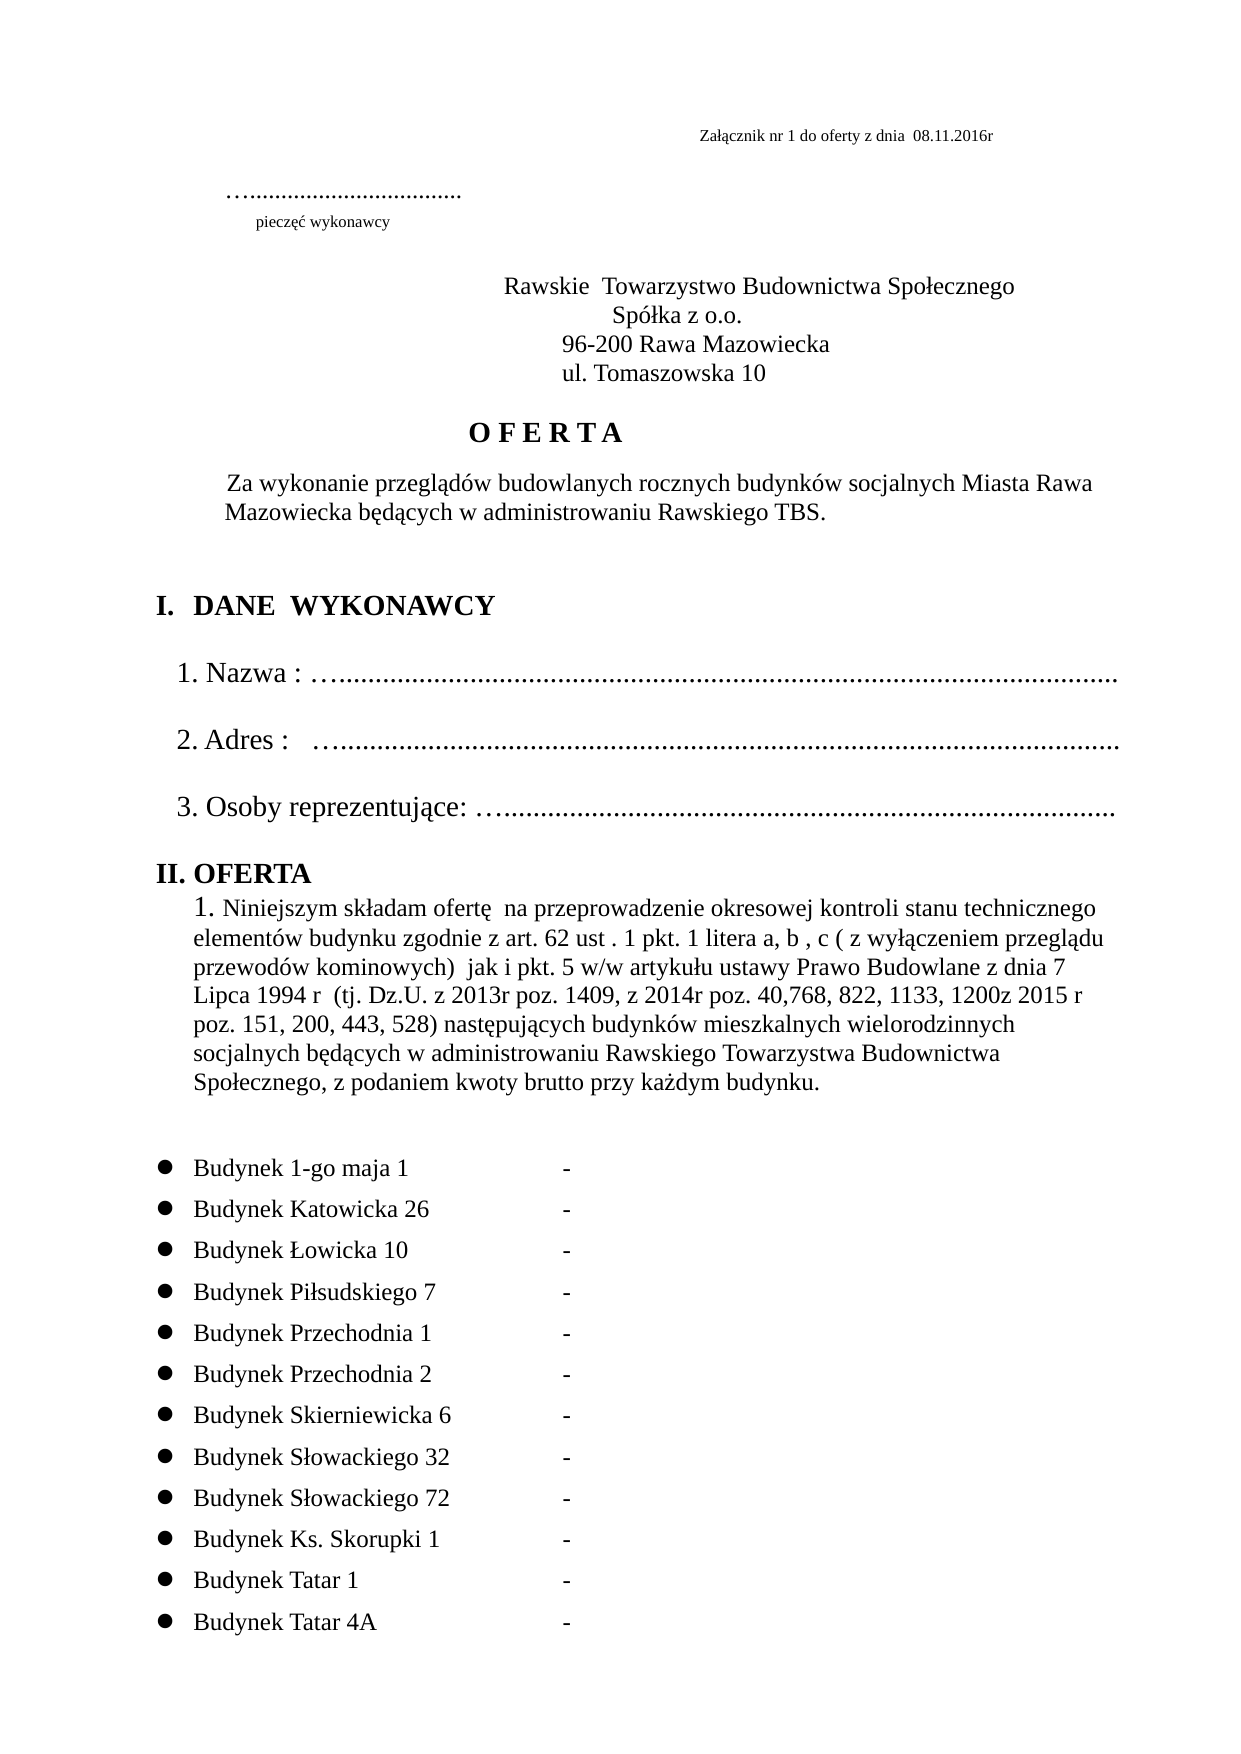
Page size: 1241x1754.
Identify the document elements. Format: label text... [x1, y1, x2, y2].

list DANE WYKONAWCY [156, 588, 1122, 621]
list Budynek Łowicka 10 - [156, 1236, 1122, 1264]
list Budynek Ks. Skorupki 1 - [156, 1524, 1122, 1553]
text 1. Nazwa : …........................................................................................................... [118, 655, 1122, 688]
text 3. Osoby reprezentujące: ….................................................................................... [118, 789, 1122, 822]
text Mazowiecka będących w administrowaniu Rawskiego TBS. [118, 497, 1122, 525]
list Budynek Tatar 4A - [156, 1607, 1122, 1636]
list 1. Niniejszym składam ofertę na przeprowadzenie okresowej kontroli stanu technicznego elementów budynku zgodnie z art. 62 ust . 1 pkt. 1 litera a, b , c ( z wyłączeniem przeglądu przewodów kominowych) jak i pkt. 5 w/w artykułu ustawy Prawo Budowlane z dnia 7 Lipca 1994 r (tj. Dz.U. z 2013r poz. 1409, z 2014r poz. 40,768, 822, 1133, 1200z 2015 r poz. 151, 200, 443, 528) następujących budynków mieszkalnych wielorodzinnych socjalnych będących w administrowaniu Rawskiego Towarzystwa Budownictwa Społecznego, z podaniem kwoty brutto przy każdym budynku. [156, 889, 1122, 1096]
list Budynek Piłsudskiego 7 - [156, 1277, 1122, 1306]
text pieczęć wykonawcy [118, 204, 1122, 233]
text ul. Tomaszowska 10 [118, 358, 1122, 386]
list OFERTA [156, 856, 1122, 889]
list Budynek Katowicka 26 - [156, 1194, 1122, 1223]
list Budynek Skierniewicka 6 - [156, 1401, 1122, 1429]
text Spółka z o.o. [118, 300, 1122, 329]
text Rawskie Towarzystwo Budownictwa Społecznego [118, 271, 1122, 300]
text 2. Adres : …........................................................................................................... [118, 722, 1122, 755]
text Załącznik nr 1 do oferty z dnia 08.11.2016r [118, 118, 1122, 147]
text O F E R T A [118, 415, 1122, 449]
list Budynek 1-go maja 1 - [156, 1153, 1122, 1182]
list Budynek Przechodnia 2 - [156, 1359, 1122, 1388]
text ….................................. [118, 176, 1122, 204]
text Za wykonanie przeglądów budowlanych rocznych budynków socjalnych Miasta Rawa [118, 468, 1122, 497]
text 96-200 Rawa Mazowiecka [118, 329, 1122, 358]
list Budynek Słowackiego 32 - [156, 1442, 1122, 1471]
list Budynek Tatar 1 - [156, 1566, 1122, 1594]
list Budynek Słowackiego 72 - [156, 1483, 1122, 1512]
list Budynek Przechodnia 1 - [156, 1318, 1122, 1347]
